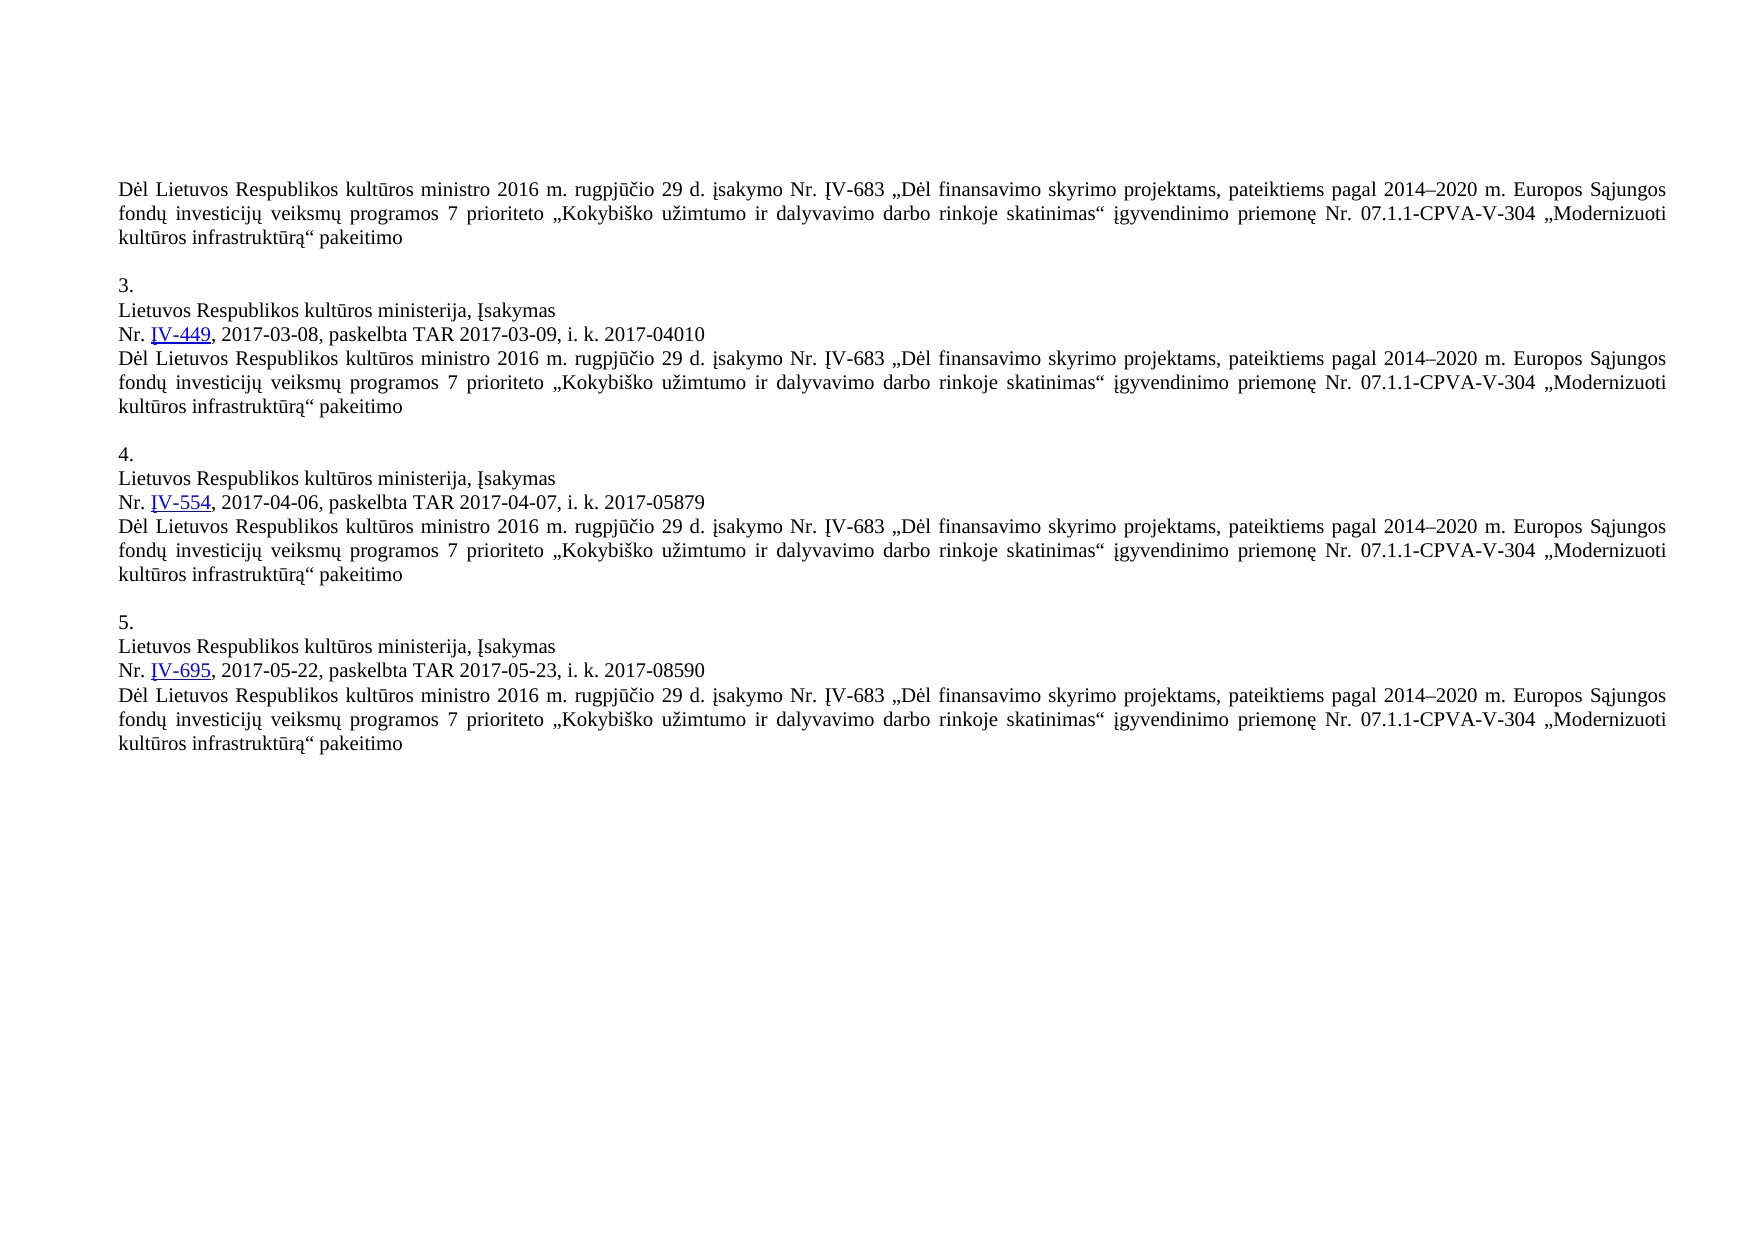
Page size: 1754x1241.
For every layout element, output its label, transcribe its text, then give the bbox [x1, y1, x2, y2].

text 4. [118, 442, 1668, 466]
text Dėl Lietuvos Respublikos kultūros ministro 2016 m. rugpjūčio 29 d. įsakymo Nr. ĮV-683 „Dėl finansavimo skyrimo projektams, pateiktiems pagal 2014–2020 m. Europos Sąjungos fondų investicijų veiksmų programos 7 prioriteto „Kokybiško užimtumo ir dalyvavimo darbo rinkoje skatinimas“ įgyvendinimo priemonę Nr. 07.1.1-CPVA-V-304 „Modernizuoti kultūros infrastruktūrą“ pakeitimo [118, 177, 1668, 249]
text Nr. ĮV-449, 2017-03-08, paskelbta TAR 2017-03-09, i. k. 2017-04010 [118, 322, 1668, 346]
text Dėl Lietuvos Respublikos kultūros ministro 2016 m. rugpjūčio 29 d. įsakymo Nr. ĮV-683 „Dėl finansavimo skyrimo projektams, pateiktiems pagal 2014–2020 m. Europos Sąjungos fondų investicijų veiksmų programos 7 prioriteto „Kokybiško užimtumo ir dalyvavimo darbo rinkoje skatinimas“ įgyvendinimo priemonę Nr. 07.1.1-CPVA-V-304 „Modernizuoti kultūros infrastruktūrą“ pakeitimo [118, 514, 1668, 586]
text Lietuvos Respublikos kultūros ministerija, Įsakymas [118, 297, 1668, 322]
text 3. [118, 273, 1668, 297]
text Dėl Lietuvos Respublikos kultūros ministro 2016 m. rugpjūčio 29 d. įsakymo Nr. ĮV-683 „Dėl finansavimo skyrimo projektams, pateiktiems pagal 2014–2020 m. Europos Sąjungos fondų investicijų veiksmų programos 7 prioriteto „Kokybiško užimtumo ir dalyvavimo darbo rinkoje skatinimas“ įgyvendinimo priemonę Nr. 07.1.1-CPVA-V-304 „Modernizuoti kultūros infrastruktūrą“ pakeitimo [118, 682, 1668, 755]
text Lietuvos Respublikos kultūros ministerija, Įsakymas [118, 466, 1668, 490]
text Nr. ĮV-695, 2017-05-22, paskelbta TAR 2017-05-23, i. k. 2017-08590 [118, 658, 1668, 682]
text Dėl Lietuvos Respublikos kultūros ministro 2016 m. rugpjūčio 29 d. įsakymo Nr. ĮV-683 „Dėl finansavimo skyrimo projektams, pateiktiems pagal 2014–2020 m. Europos Sąjungos fondų investicijų veiksmų programos 7 prioriteto „Kokybiško užimtumo ir dalyvavimo darbo rinkoje skatinimas“ įgyvendinimo priemonę Nr. 07.1.1-CPVA-V-304 „Modernizuoti kultūros infrastruktūrą“ pakeitimo [118, 346, 1668, 418]
text Nr. ĮV-554, 2017-04-06, paskelbta TAR 2017-04-07, i. k. 2017-05879 [118, 490, 1668, 514]
text Lietuvos Respublikos kultūros ministerija, Įsakymas [118, 634, 1668, 658]
text 5. [118, 610, 1668, 634]
